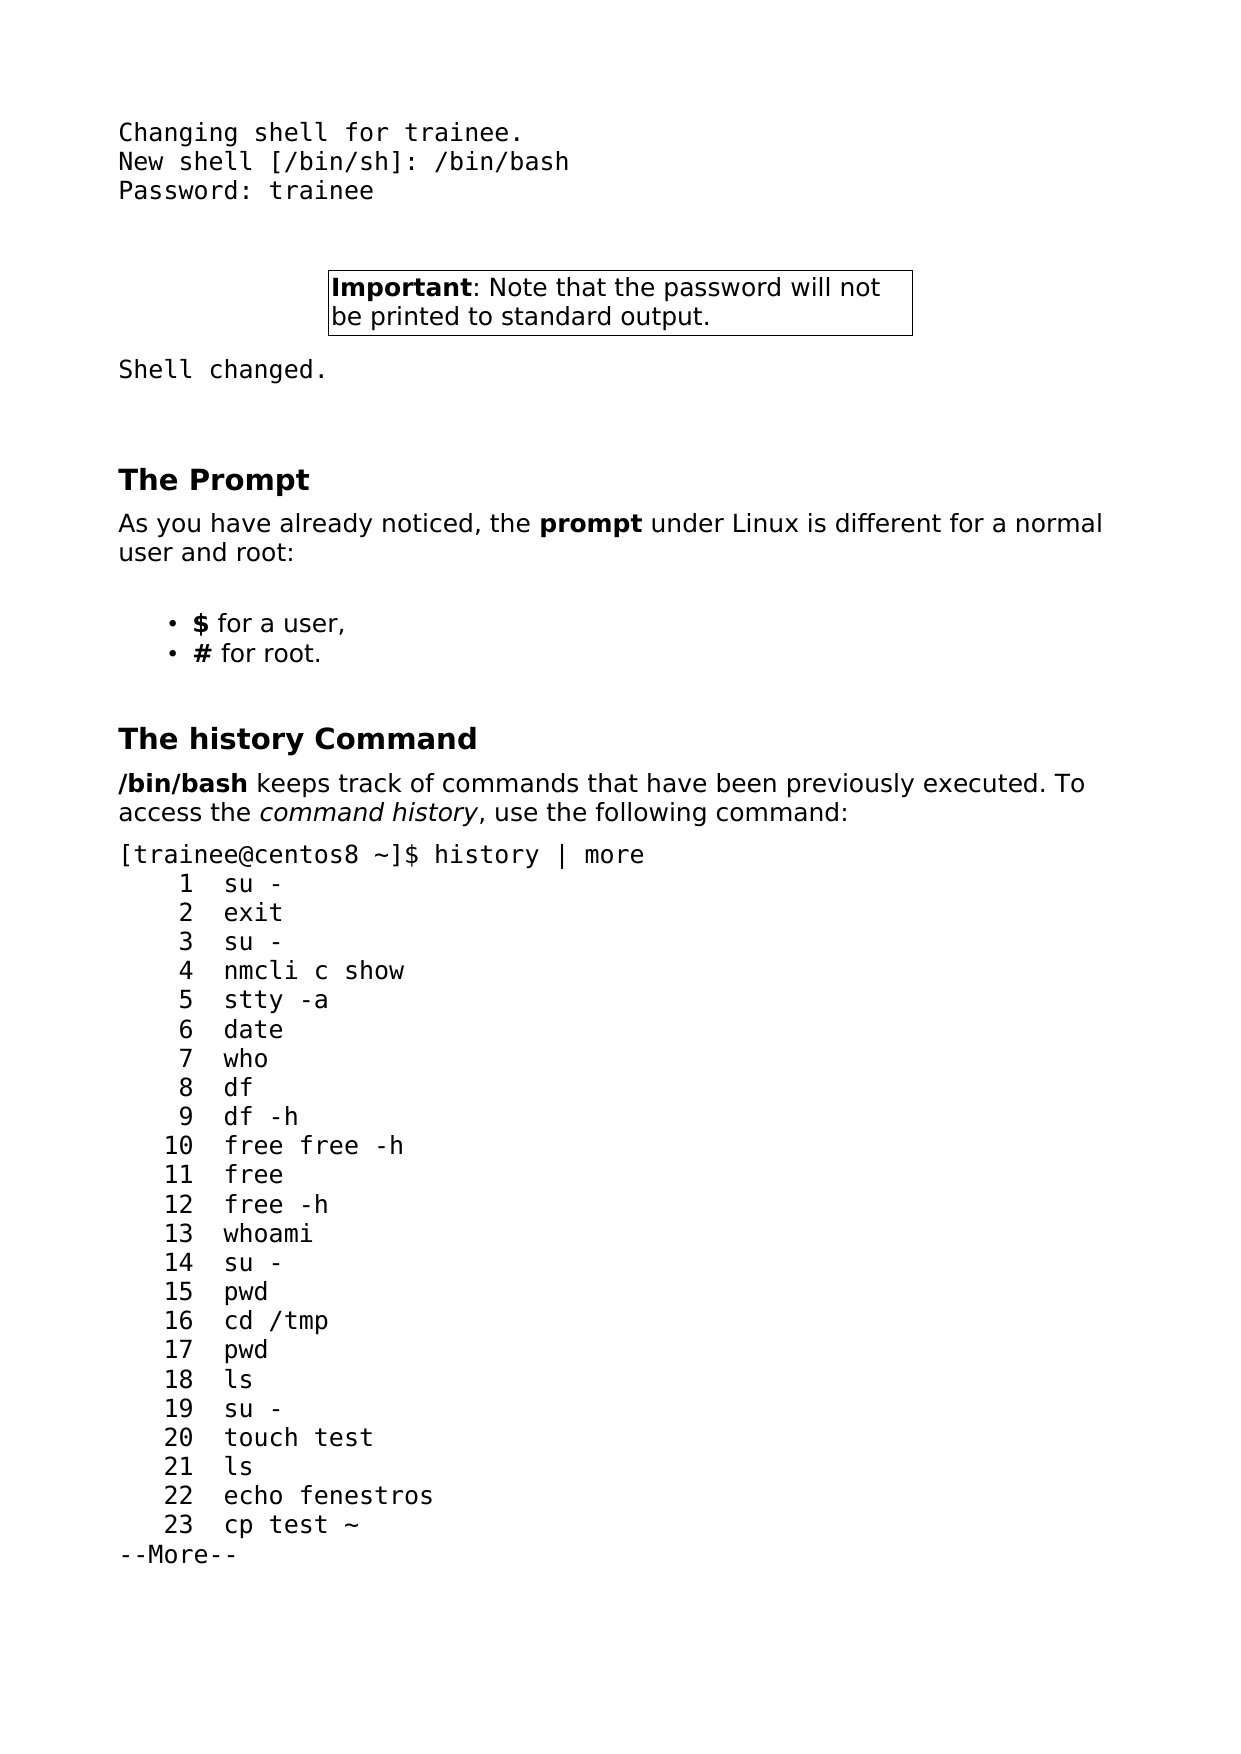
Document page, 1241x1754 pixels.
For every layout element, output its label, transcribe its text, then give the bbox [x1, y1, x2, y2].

text [trainee@centos8 ~]$ history | more 1 su - 2 exit 3 su - 4 nmcli c show 5 stty -a 6 date 7 who 8 df 9 df -h 10 free free -h 11 free 12 free -h 13 whoami 14 su - 15 pwd 16 cd /tmp 17 pwd 18 ls 19 su - 20 touch test 21 ls 22 echo fenestros 23 cp test ~ --More-- [118, 840, 1122, 1569]
text /bin/bash keeps track of commands that have been previously executed. To access the command history, use the following command: [118, 769, 1122, 827]
list $ for a user, [177, 610, 1122, 639]
subtitle The Prompt [118, 463, 1122, 497]
text Changing shell for trainee. New shell [/bin/sh]: /bin/bash Password: trainee Shell changed. [118, 118, 1122, 384]
text As you have already noticed, the prompt under Linux is different for a normal user and root: [118, 509, 1122, 568]
subtitle The history Command [118, 722, 1122, 756]
table_header Important: Note that the password will not be printed to standard output. [329, 271, 912, 334]
list # for root. [177, 639, 1122, 668]
